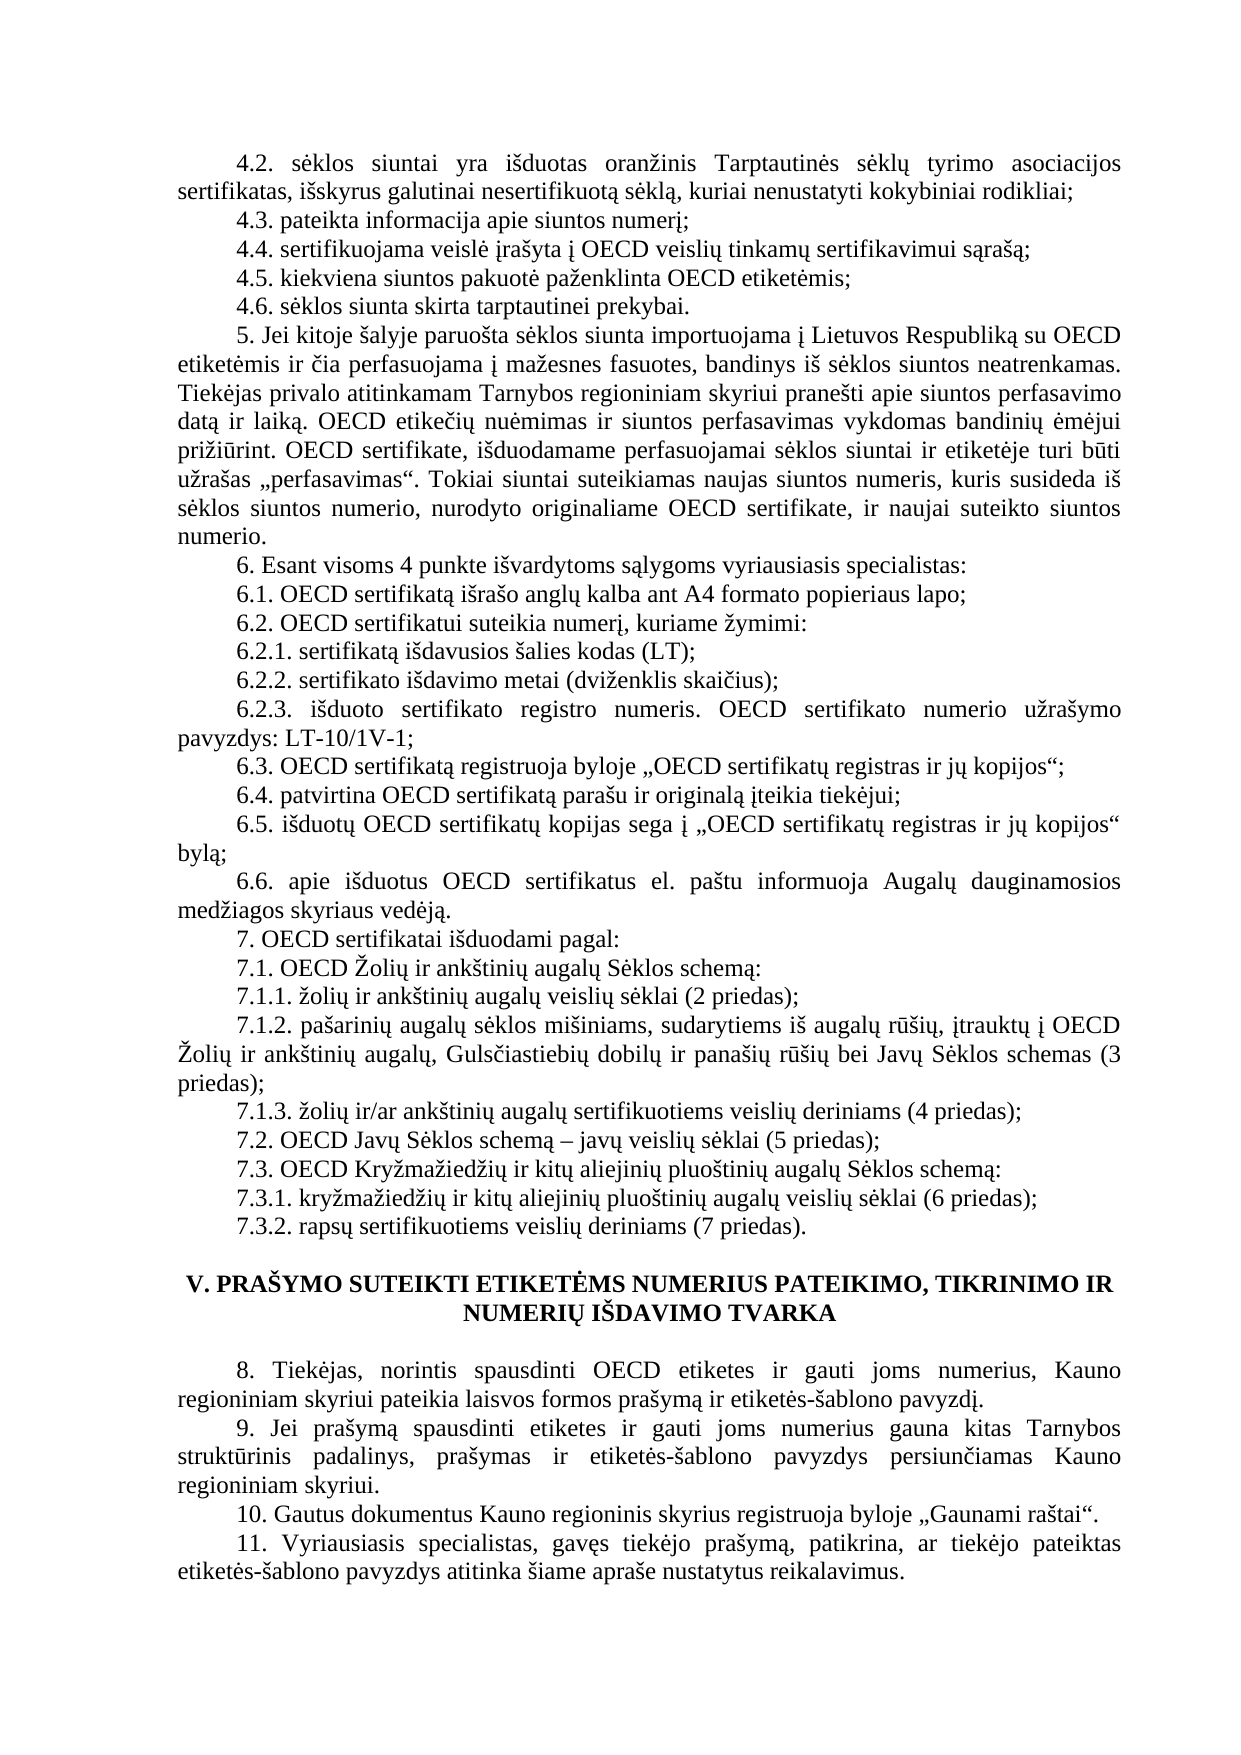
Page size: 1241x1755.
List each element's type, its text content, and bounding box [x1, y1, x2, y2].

text 9. Jei prašymą spausdinti etiketes ir gauti joms numerius gauna kitas Tarnybos struktūrinis padalinys, prašymas ir etiketės-šablono pavyzdys persiunčiamas Kauno regioniniam skyriui. [177, 1413, 1122, 1499]
text 6.2.1. sertifikatą išdavusios šalies kodas (LT); [177, 636, 1122, 665]
text 6.1. OECD sertifikatą išrašo anglų kalba ant A4 formato popieriaus lapo; [177, 579, 1122, 608]
text 6.2.3. išduoto sertifikato registro numeris. OECD sertifikato numerio užrašymo pavyzdys: LT-10/1V-1; [177, 694, 1122, 751]
text 6.6. apie išduotus OECD sertifikatus el. paštu informuoja Augalų dauginamosios medžiagos skyriaus vedėją. [177, 866, 1122, 924]
text 4.3. pateikta informacija apie siuntos numerį; [177, 205, 1122, 234]
text 7.1.1. žolių ir ankštinių augalų veislių sėklai (2 priedas); [177, 981, 1122, 1010]
text 7.2. OECD Javų Sėklos schemą – javų veislių sėklai (5 priedas); [177, 1125, 1122, 1154]
text 7.1.2. pašarinių augalų sėklos mišiniams, sudarytiems iš augalų rūšių, įtrauktų į OECD Žolių ir ankštinių augalų, Gulsčiastiebių dobilų ir panašių rūšių bei Javų Sėklos schemas (3 priedas); [177, 1010, 1122, 1096]
text 5. Jei kitoje šalyje paruošta sėklos siunta importuojama į Lietuvos Respubliką su OECD etiketėmis ir čia perfasuojama į mažesnes fasuotes, bandinys iš sėklos siuntos neatrenkamas. Tiekėjas privalo atitinkamam Tarnybos regioniniam skyriui pranešti apie siuntos perfasavimo datą ir laiką. OECD etikečių nuėmimas ir siuntos perfasavimas vykdomas bandinių ėmėjui prižiūrint. OECD sertifikate, išduodamame perfasuojamai sėklos siuntai ir etiketėje turi būti užrašas „perfasavimas“. Tokiai siuntai suteikiamas naujas siuntos numeris, kuris susideda iš sėklos siuntos numerio, nurodyto originaliame OECD sertifikate, ir naujai suteikto siuntos numerio. [177, 320, 1122, 550]
text 4.5. kiekviena siuntos pakuotė paženklinta OECD etiketėmis; [177, 263, 1122, 291]
text 6.3. OECD sertifikatą registruoja byloje „OECD sertifikatų registras ir jų kopijos“; [177, 751, 1122, 780]
text 7.3.2. rapsų sertifikuotiems veislių deriniams (7 priedas). [177, 1211, 1122, 1240]
text 11. Vyriausiasis specialistas, gavęs tiekėjo prašymą, patikrina, ar tiekėjo pateiktas etiketės-šablono pavyzdys atitinka šiame apraše nustatytus reikalavimus. [177, 1528, 1122, 1585]
text 6.5. išduotų OECD sertifikatų kopijas sega į „OECD sertifikatų registras ir jų kopijos“ bylą; [177, 809, 1122, 866]
text 6.2. OECD sertifikatui suteikia numerį, kuriame žymimi: [177, 608, 1122, 636]
text 4.6. sėklos siunta skirta tarptautinei prekybai. [177, 291, 1122, 320]
text 7.1.3. žolių ir/ar ankštinių augalų sertifikuotiems veislių deriniams (4 priedas); [177, 1096, 1122, 1125]
text 6.4. patvirtina OECD sertifikatą parašu ir originalą įteikia tiekėjui; [177, 780, 1122, 809]
text 6. Esant visoms 4 punkte išvardytoms sąlygoms vyriausiasis specialistas: [177, 550, 1122, 579]
text 8. Tiekėjas, norintis spausdinti OECD etiketes ir gauti joms numerius, Kauno regioniniam skyriui pateikia laisvos formos prašymą ir etiketės-šablono pavyzdį. [177, 1355, 1122, 1413]
text 4.4. sertifikuojama veislė įrašyta į OECD veislių tinkamų sertifikavimui sąrašą; [177, 234, 1122, 263]
text 7.3.1. kryžmažiedžių ir kitų aliejinių pluoštinių augalų veislių sėklai (6 priedas); [177, 1183, 1122, 1211]
text V. PRAŠYMO SUTEIKTI ETIKETĖMS NUMERIUS PATEIKIMO, TIKRINIMO IR NUMERIŲ IŠDAVIMO TVARKA [177, 1269, 1122, 1326]
text 4.2. sėklos siuntai yra išduotas oranžinis Tarptautinės sėklų tyrimo asociacijos sertifikatas, išskyrus galutinai nesertifikuotą sėklą, kuriai nenustatyti kokybiniai rodikliai; [177, 148, 1122, 205]
text 7. OECD sertifikatai išduodami pagal: [177, 924, 1122, 953]
text 7.3. OECD Kryžmažiedžių ir kitų aliejinių pluoštinių augalų Sėklos schemą: [177, 1154, 1122, 1183]
text 10. Gautus dokumentus Kauno regioninis skyrius registruoja byloje „Gaunami raštai“. [177, 1499, 1122, 1528]
text 7.1. OECD Žolių ir ankštinių augalų Sėklos schemą: [177, 953, 1122, 981]
text 6.2.2. sertifikato išdavimo metai (dviženklis skaičius); [177, 665, 1122, 694]
